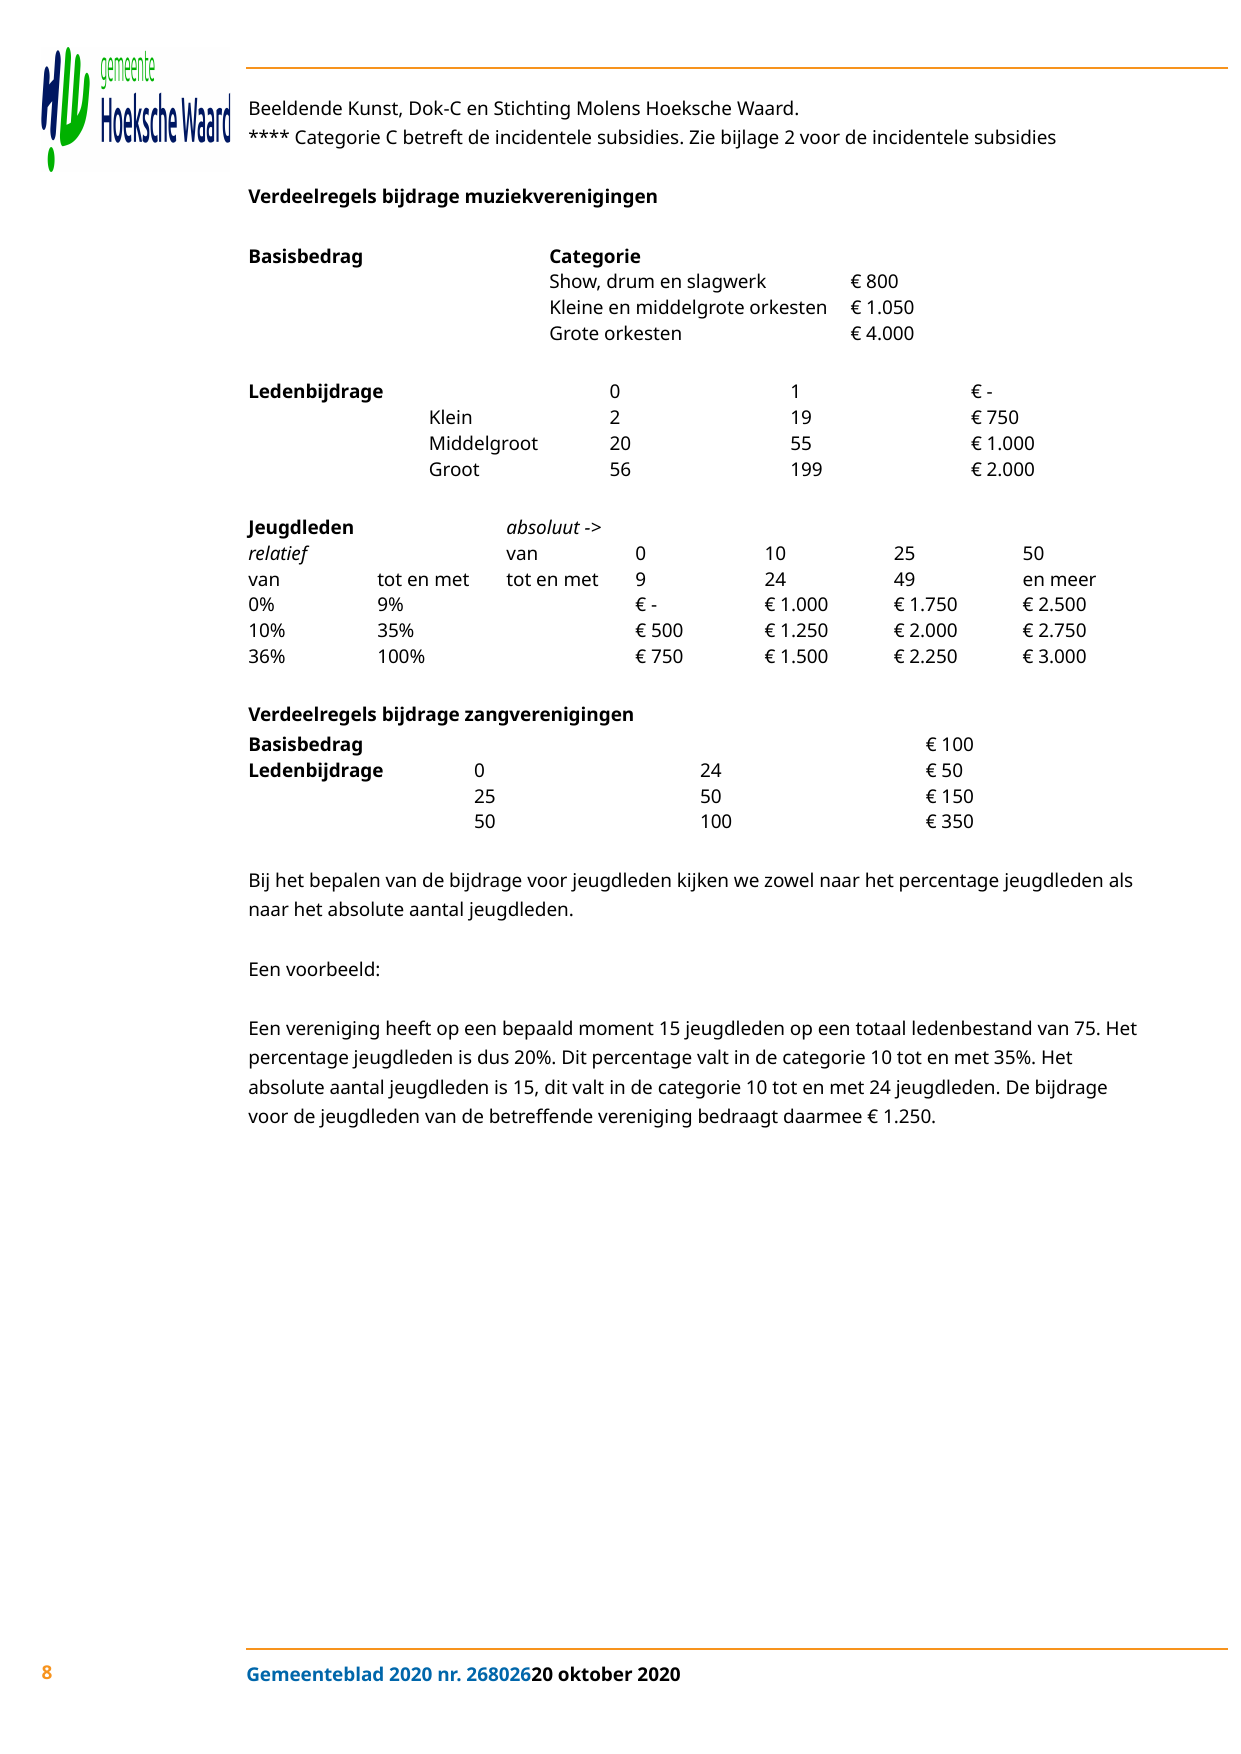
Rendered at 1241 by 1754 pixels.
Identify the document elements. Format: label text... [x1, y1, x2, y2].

table_cell € 3.000 [1023, 643, 1152, 669]
table_cell € 150 [926, 783, 1152, 808]
text Een vereniging heeft op een bepaald moment 15 jeugdleden op een totaal ledenbestand van 75. Het percentage jeugdleden is dus 20%. Dit percentage valt in de categorie 10 tot en met 35%. Het absolute aantal jeugdleden is 15, dit valt in de categorie 10 tot en met 24 jeugdleden. De bijdrage voor de jeugdleden van de betreffende vereniging bedraagt daarmee € 1.250. [248, 1015, 1152, 1129]
table_header Basisbedrag [248, 243, 549, 346]
table_cell Grote orkesten [549, 320, 850, 346]
table_cell 19 [790, 404, 971, 430]
table_cell € 1.750 [894, 592, 1022, 617]
text **** Categorie C betreft de incidentele subsidies. Zie bijlage 2 voor de incidentele subsidies [248, 124, 1152, 150]
text Verdeelregels bijdrage zangverenigingen [248, 702, 1152, 727]
table_cell € 4.000 [850, 320, 1152, 346]
table_header Ledenbijdrage [248, 379, 429, 482]
table_cell 100 [700, 809, 926, 834]
table_cell 24 [700, 757, 926, 783]
table_cell € 350 [926, 809, 1152, 834]
table_header 1 [790, 379, 971, 404]
table_cell 10 [764, 540, 893, 566]
table_cell 25 [474, 783, 700, 808]
table_header € 100 [926, 731, 1152, 757]
picture [41, 47, 231, 172]
table_cell € 1.050 [850, 294, 1152, 320]
table_cell 55 [790, 430, 971, 456]
table_cell 35% [377, 618, 635, 643]
table_cell 50 [1023, 540, 1152, 566]
table_cell € - [635, 592, 764, 617]
table_header 0 [609, 379, 790, 404]
table_cell 25 [894, 540, 1022, 566]
table_header [850, 243, 1152, 268]
table_cell 49 [894, 566, 1022, 592]
table_cell € 1.000 [971, 430, 1152, 456]
table_cell Klein [429, 404, 609, 430]
table_header € - [971, 379, 1152, 404]
table_cell Groot [429, 456, 609, 482]
table_cell 20 [609, 430, 790, 456]
table_cell € 800 [850, 269, 1152, 294]
table_cell € 1.000 [764, 592, 893, 617]
table_cell tot en met [506, 566, 635, 592]
table_cell van [506, 540, 635, 566]
table_cell € 750 [635, 643, 764, 669]
table_cell € 1.250 [764, 618, 893, 643]
text Bij het bepalen van de bijdrage voor jeugdleden kijken we zowel naar het percentage jeugdleden als naar het absolute aantal jeugdleden. [248, 867, 1152, 922]
table_cell Kleine en middelgrote orkesten [549, 294, 850, 320]
table_cell relatief [248, 540, 506, 566]
table_cell van [248, 566, 377, 592]
table_cell 24 [764, 566, 893, 592]
table_header Basisbedrag [248, 731, 926, 757]
table_header [429, 379, 609, 404]
table_cell € 50 [926, 757, 1152, 783]
table_cell en meer [1023, 566, 1152, 592]
table_header Jeugdleden [248, 515, 506, 540]
table_cell € 500 [635, 618, 764, 643]
table_cell Show, drum en slagwerk [549, 269, 850, 294]
table_cell € 2.750 [1023, 618, 1152, 643]
table_cell Ledenbijdrage [248, 757, 474, 834]
text Een voorbeeld: [248, 956, 1152, 982]
table_cell tot en met [377, 566, 506, 592]
table_cell 10% [248, 618, 377, 643]
table_cell € 2.250 [894, 643, 1022, 669]
text Verdeelregels bijdrage muziekverenigingen [248, 183, 1152, 209]
table_cell Middelgroot [429, 430, 609, 456]
table_cell € 2.000 [971, 456, 1152, 482]
table_header absoluut -> [506, 515, 1152, 540]
text Beeldende Kunst, Dok-C en Stichting Molens Hoeksche Waard. [248, 95, 1152, 121]
table_cell 50 [474, 809, 700, 834]
table_cell 9 [635, 566, 764, 592]
table_cell 0 [474, 757, 700, 783]
table_cell 0% [248, 592, 377, 617]
table_cell 0 [635, 540, 764, 566]
table_cell € 750 [971, 404, 1152, 430]
table_cell 56 [609, 456, 790, 482]
table_cell 199 [790, 456, 971, 482]
table_cell € 1.500 [764, 643, 893, 669]
table_cell 36% [248, 643, 377, 669]
table_header Categorie [549, 243, 850, 268]
table_cell € 2.500 [1023, 592, 1152, 617]
table_cell 2 [609, 404, 790, 430]
table_cell 9% [377, 592, 635, 617]
table_cell 100% [377, 643, 635, 669]
table_cell 50 [700, 783, 926, 808]
table_cell € 2.000 [894, 618, 1022, 643]
